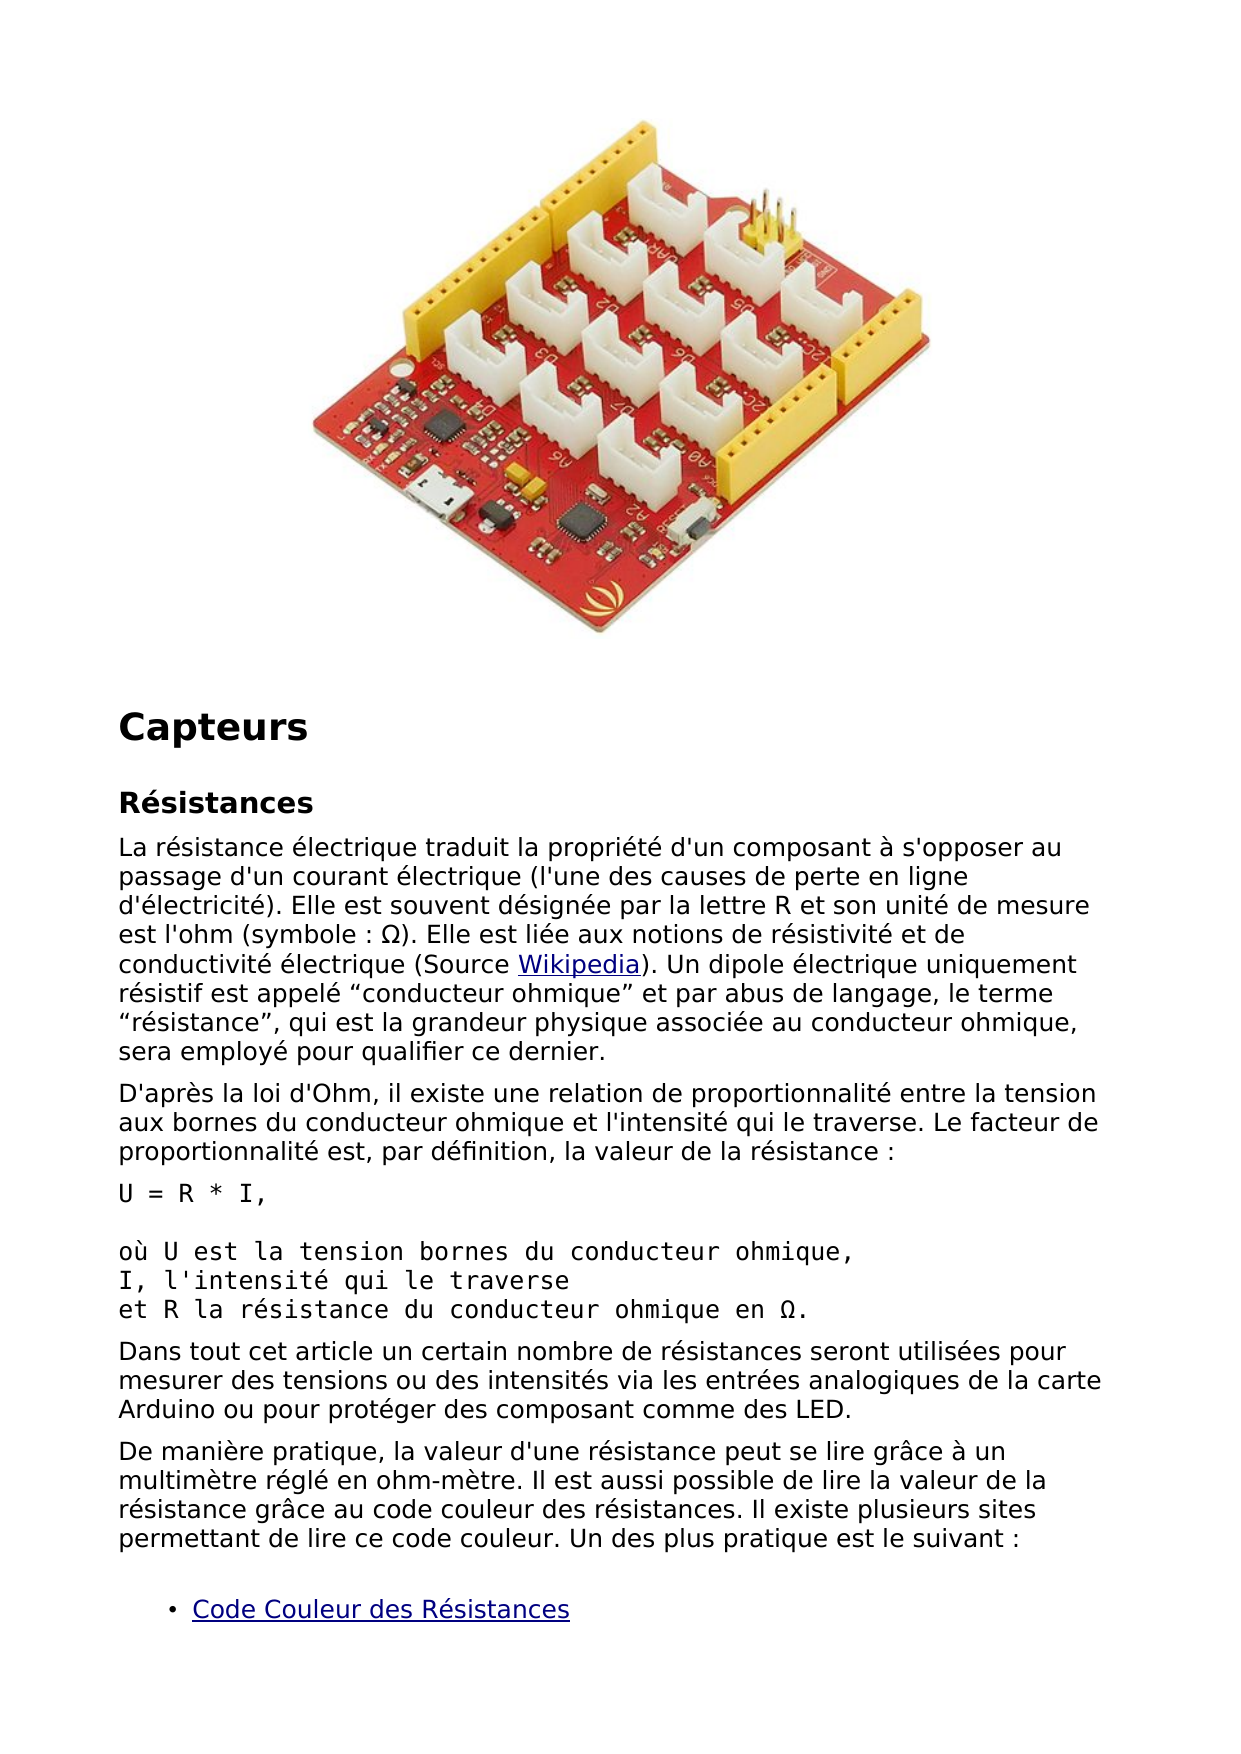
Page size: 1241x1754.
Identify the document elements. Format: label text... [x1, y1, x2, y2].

text La résistance électrique traduit la propriété d'un composant à s'opposer au passage d'un courant électrique (l'une des causes de perte en ligne d'électricité). Elle est souvent désignée par la lettre R et son unité de mesure est l'ohm (symbole : Ω). Elle est liée aux notions de résistivité et de conductivité électrique (Source Wikipedia). Un dipole électrique uniquement résistif est appelé “conducteur ohmique” et par abus de langage, le terme “résistance”, qui est la grandeur physique associée au conducteur ohmique, sera employé pour qualifier ce dernier. [118, 833, 1122, 1067]
picture [307, 118, 933, 639]
list Code Couleur des Résistances [177, 1595, 1122, 1624]
text Dans tout cet article un certain nombre de résistances seront utilisées pour mesurer des tensions ou des intensités via les entrées analogiques de la carte Arduino ou pour protéger des composant comme des LED. [118, 1337, 1122, 1424]
text D'après la loi d'Ohm, il existe une relation de proportionnalité entre la tension aux bornes du conducteur ohmique et l'intensité qui le traverse. Le facteur de proportionnalité est, par définition, la valeur de la résistance : [118, 1079, 1122, 1167]
text U = R * I, où U est la tension bornes du conducteur ohmique, I, l'intensité qui le traverse et R la résistance du conducteur ohmique en Ω. [118, 1179, 1122, 1325]
subtitle Capteurs [118, 706, 1122, 749]
text De manière pratique, la valeur d'une résistance peut se lire grâce à un multimètre réglé en ohm-mètre. Il est aussi possible de lire la valeur de la résistance grâce au code couleur des résistances. Il existe plusieurs sites permettant de lire ce code couleur. Un des plus pratique est le suivant : [118, 1437, 1122, 1553]
subtitle Résistances [118, 787, 1122, 821]
